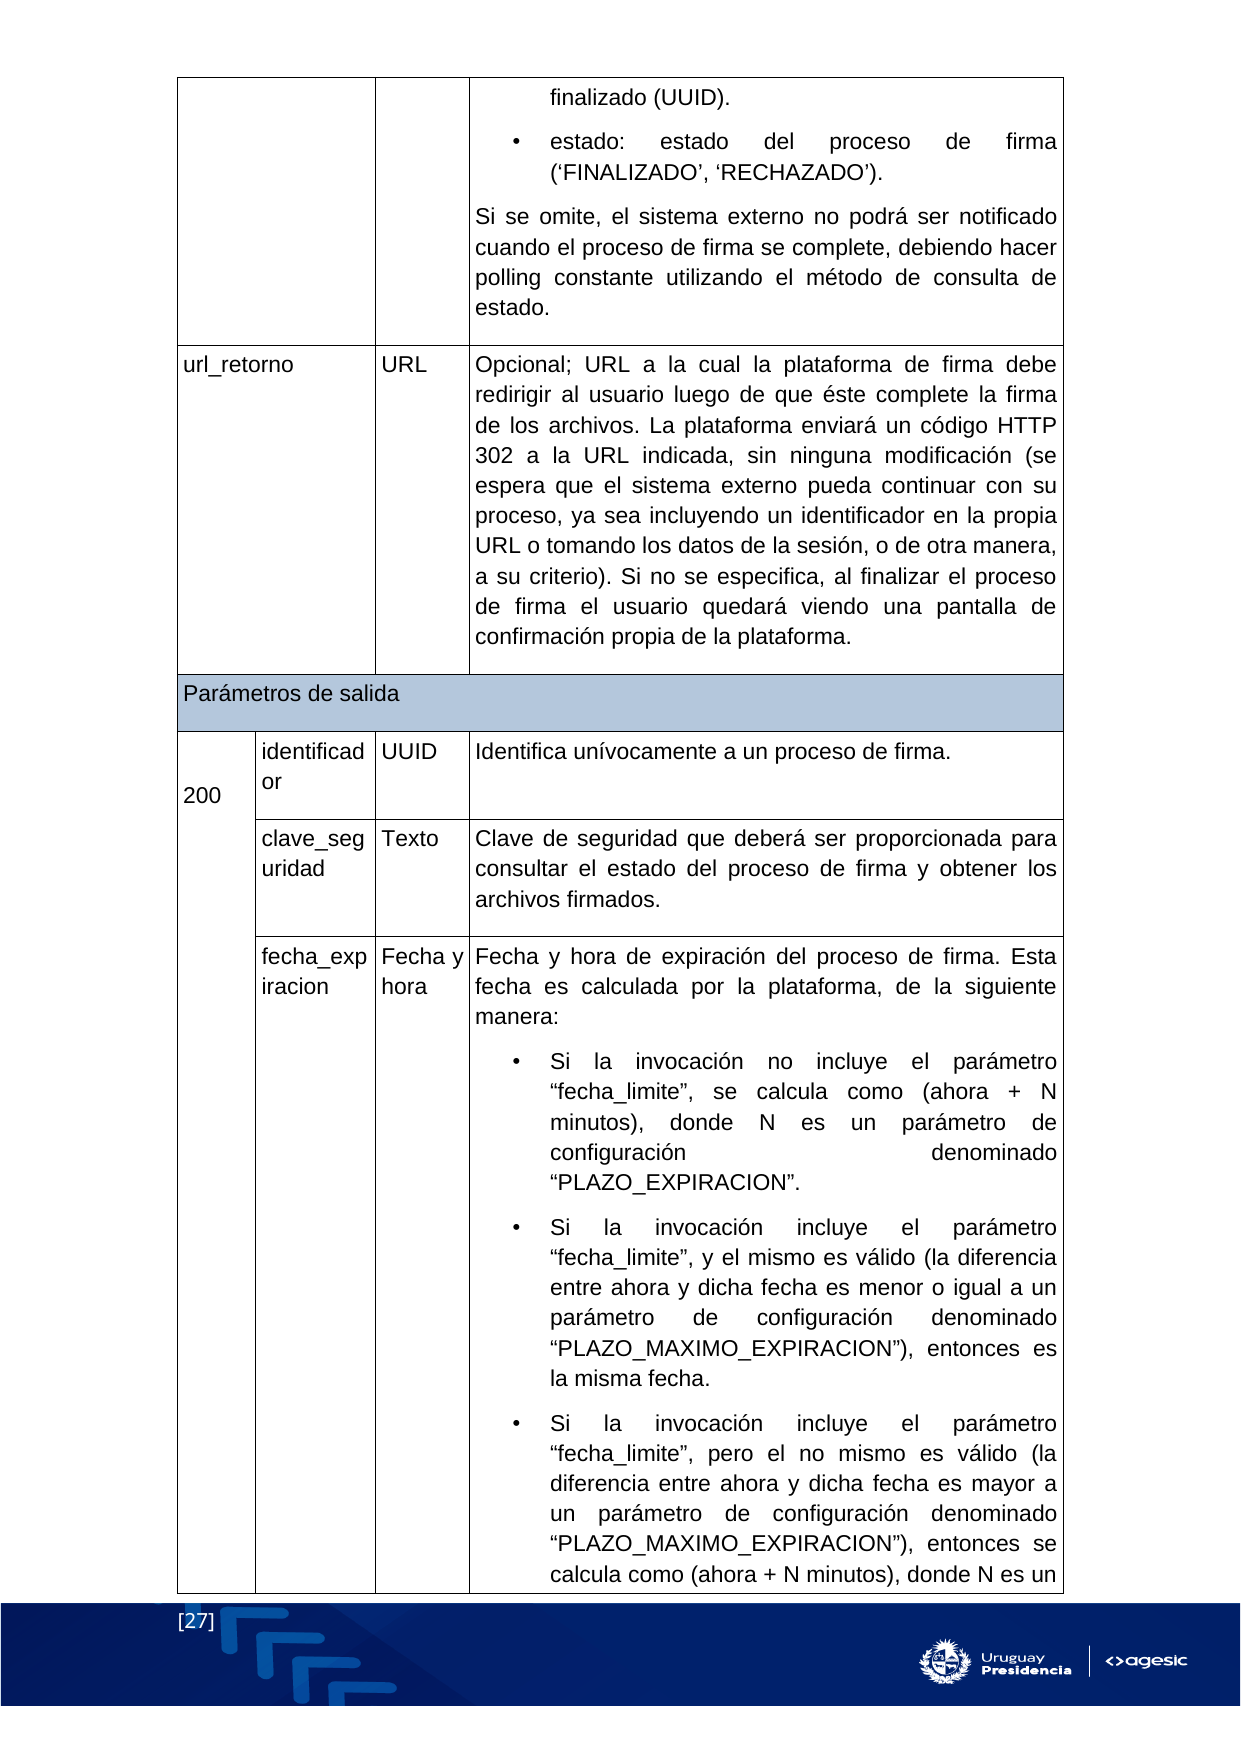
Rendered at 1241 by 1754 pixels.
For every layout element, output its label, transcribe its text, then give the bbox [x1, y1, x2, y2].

table_cell Texto [376, 820, 469, 936]
table_cell Fecha y hora [376, 937, 469, 1593]
picture [0, 1603, 1241, 1706]
table_cell Opcional; URL a la cual la plataforma de firma debe redirigir al usuario luego de que éste complete la firma de los archivos. La plataforma enviará un código HTTP 302 a la URL indicada, sin ninguna modificación (se espera que el sistema externo pueda continuar con su proceso, ya sea incluyendo un identificador en la propia URL o tomando los datos de la sesión, o de otra manera, a su criterio). Si no se especifica, al finalizar el proceso de firma el usuario quedará viendo una pantalla de confirmación propia de la plataforma. [470, 346, 1063, 674]
table_cell URL [376, 346, 469, 674]
table_cell Fecha y hora de expiración del proceso de firma. Esta fecha es calculada por la plataforma, de la siguiente manera: Si la invocación no incluye el parámetro “fecha_limite”, se calcula como (ahora + N minutos), donde N es un parámetro de configuración denominado “PLAZO_EXPIRACION”. Si la invocación incluye el parámetro “fecha_limite”, y el mismo es válido (la diferencia entre ahora y dicha fecha es menor o igual a un parámetro de configuración denominado “PLAZO_MAXIMO_EXPIRACION”), entonces es la misma fecha. Si la invocación incluye el parámetro “fecha_limite”, pero el no mismo es válido (la diferencia entre ahora y dicha fecha es mayor a un parámetro de configuración denominado “PLAZO_MAXIMO_EXPIRACION”), entonces se calcula como (ahora + N minutos), donde N es un [470, 937, 1063, 1593]
table_cell finalizado (UUID). estado: estado del proceso de firma (‘FINALIZADO’, ‘RECHAZADO’). Si se omite, el sistema externo no podrá ser notificado cuando el proceso de firma se complete, debiendo hacer polling constante utilizando el método de consulta de estado. [470, 78, 1063, 344]
table_cell Identifica unívocamente a un proceso de firma. [470, 732, 1063, 818]
table_cell Clave de seguridad que deberá ser proporcionada para consultar el estado del proceso de firma y obtener los archivos firmados. [470, 820, 1063, 936]
table_cell url_retorno [178, 346, 375, 674]
table_cell clave_seguridad [256, 820, 375, 936]
table_cell [178, 78, 375, 344]
table_cell UUID [376, 732, 469, 818]
table_cell Parámetros de salida [178, 675, 1063, 731]
table_cell identificador [256, 732, 375, 818]
table_cell 200 [178, 732, 255, 1593]
table_cell fecha_expiracion [256, 937, 375, 1593]
table_cell [376, 78, 469, 344]
